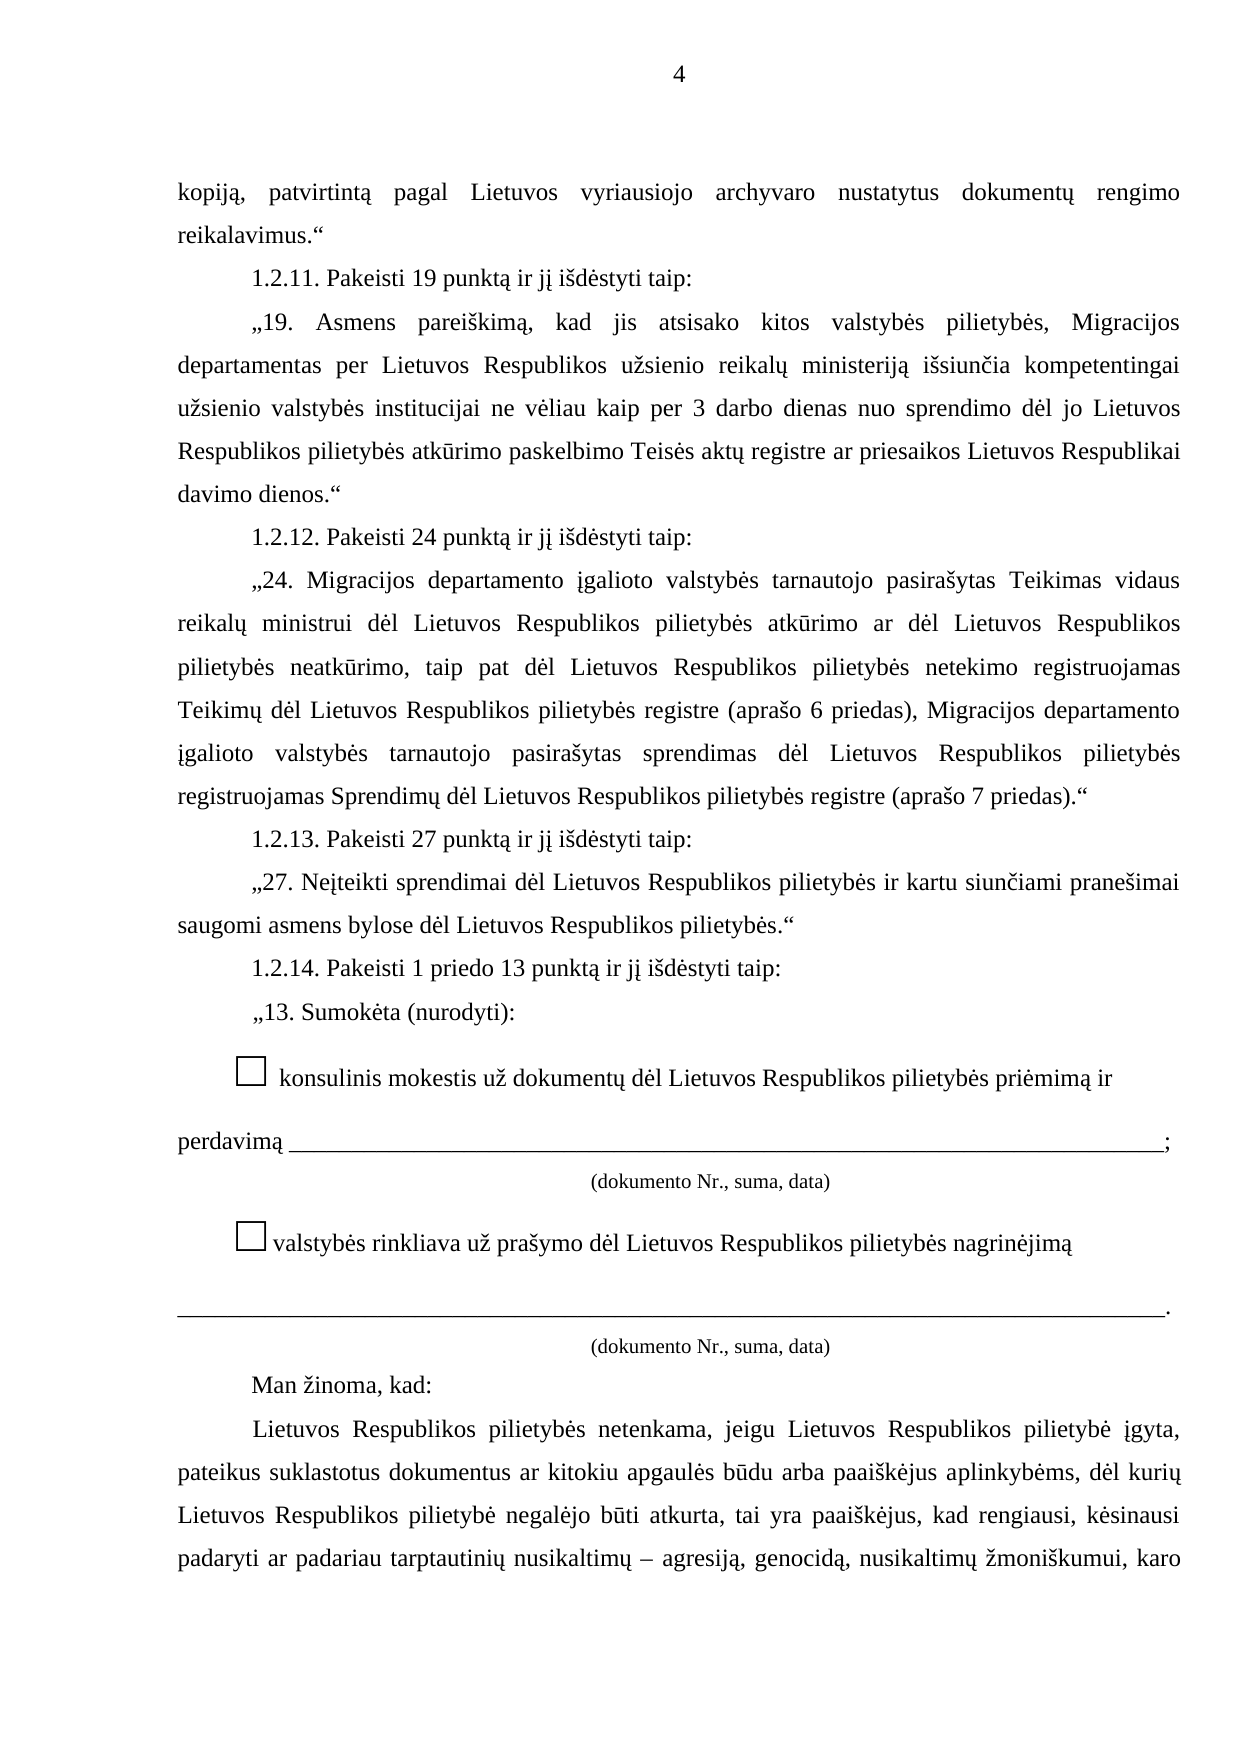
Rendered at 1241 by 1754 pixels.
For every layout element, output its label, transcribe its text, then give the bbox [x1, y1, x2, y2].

text 1.2.12. Pakeisti 24 punktą ir jį išdėstyti taip: [177, 522, 1181, 551]
text □ valstybės rinkliava už prašymo dėl Lietuvos Respublikos pilietybės nagrinėjimą [177, 1205, 1181, 1263]
text 1.2.14. Pakeisti 1 priedo 13 punktą ir jį išdėstyti taip: [177, 953, 1181, 982]
text Lietuvos Respublikos pilietybės netenkama, jeigu Lietuvos Respublikos pilietybė įgyta, pateikus suklastotus dokumentus ar kitokiu apgaulės būdu arba paaiškėjus aplinkybėms, dėl kurių Lietuvos Respublikos pilietybė negalėjo būti atkurta, tai yra paaiškėjus, kad rengiausi, kėsinausi padaryti ar padariau tarptautinių nusikaltimų – agresiją, genocidą, nusikaltimų žmoniškumui, karo [177, 1414, 1181, 1572]
text „19. Asmens pareiškimą, kad jis atsisako kitos valstybės pilietybės, Migracijos departamentas per Lietuvos Respublikos užsienio reikalų ministeriją išsiunčia kompetentingai užsienio valstybės institucijai ne vėliau kaip per 3 darbo dienas nuo sprendimo dėl jo Lietuvos Respublikos pilietybės atkūrimo paskelbimo Teisės aktų registre ar priesaikos Lietuvos Respublikai davimo dienos.“ [177, 307, 1181, 508]
text „13. Sumokėta (nurodyti): [177, 997, 1181, 1025]
text (dokumento Nr., suma, data) [177, 1169, 1181, 1193]
text „24. Migracijos departamento įgalioto valstybės tarnautojo pasirašytas Teikimas vidaus reikalų ministrui dėl Lietuvos Respublikos pilietybės atkūrimo ar dėl Lietuvos Respublikos pilietybės neatkūrimo, taip pat dėl Lietuvos Respublikos pilietybės netekimo registruojamas Teikimų dėl Lietuvos Respublikos pilietybės registre (aprašo 6 priedas), Migracijos departamento įgalioto valstybės tarnautojo pasirašytas sprendimas dėl Lietuvos Respublikos pilietybės registruojamas Sprendimų dėl Lietuvos Respublikos pilietybės registre (aprašo 7 priedas).“ [177, 565, 1181, 810]
text 1.2.13. Pakeisti 27 punktą ir jį išdėstyti taip: [177, 824, 1181, 853]
text kopiją, patvirtintą pagal Lietuvos vyriausiojo archyvaro nustatytus dokumentų rengimo reikalavimus.“ [177, 177, 1181, 249]
text □ konsulinis mokestis už dokumentų dėl Lietuvos Respublikos pilietybės priėmimą ir [177, 1040, 1181, 1097]
text _______________________________________________________________________________. [177, 1291, 1181, 1320]
text 1.2.11. Pakeisti 19 punktą ir jį išdėstyti taip: [177, 263, 1181, 292]
text perdavimą ______________________________________________________________________; [177, 1126, 1181, 1155]
text „27. Neįteikti sprendimai dėl Lietuvos Respublikos pilietybės ir kartu siunčiami pranešimai saugomi asmens bylose dėl Lietuvos Respublikos pilietybės.“ [177, 867, 1181, 939]
text (dokumento Nr., suma, data) [177, 1334, 1181, 1358]
text Man žinoma, kad: [177, 1371, 1181, 1399]
